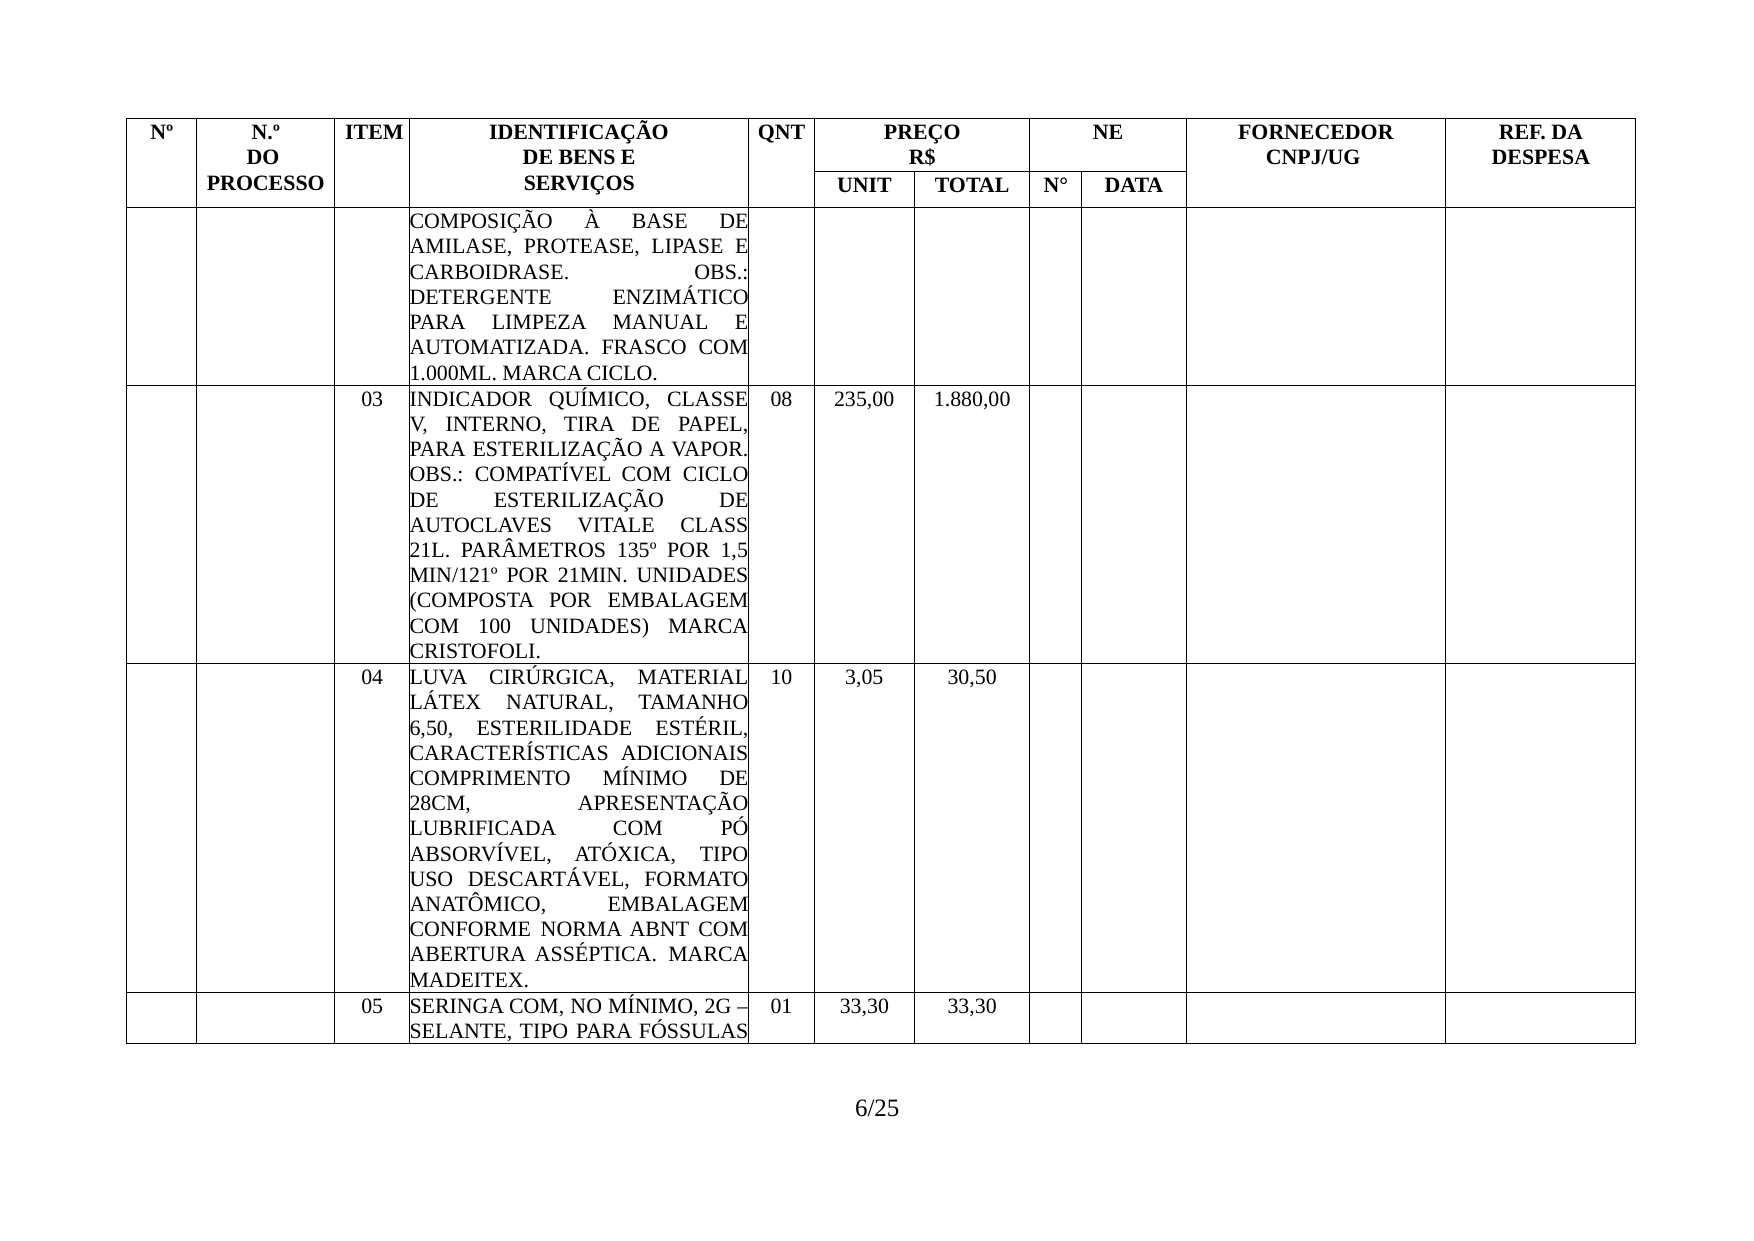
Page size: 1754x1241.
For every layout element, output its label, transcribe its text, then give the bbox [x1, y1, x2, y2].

table_cell [335, 208, 409, 385]
table_cell [1030, 664, 1081, 992]
table_cell [1082, 208, 1186, 385]
table_cell [915, 208, 1029, 385]
table_cell [1082, 386, 1186, 663]
table_cell 08 [749, 386, 814, 663]
table_cell [1446, 664, 1635, 992]
table_cell [197, 993, 334, 1043]
table_header QNT [749, 119, 814, 207]
table_cell 04 [335, 664, 409, 992]
table_header PREÇO R$ [815, 119, 1029, 171]
table_cell [127, 386, 196, 663]
table_cell [1187, 993, 1445, 1043]
table_cell 33,30 [815, 993, 914, 1043]
table_cell [1187, 664, 1445, 992]
table_header NE [1030, 119, 1186, 171]
table_cell 01 [749, 993, 814, 1043]
table_cell [1187, 208, 1445, 385]
table_cell LUVA CIRÚRGICA, MATERIAL LÁTEX NATURAL, TAMANHO 6,50, ESTERILIDADE ESTÉRIL, CARACTERÍSTICAS ADICIONAIS COMPRIMENTO MÍNIMO DE 28CM, APRESENTAÇÃO LUBRIFICADA COM PÓ ABSORVÍVEL, ATÓXICA, TIPO USO DESCARTÁVEL, FORMATO ANATÔMICO, EMBALAGEM CONFORME NORMA ABNT COM ABERTURA ASSÉPTICA. MARCA MADEITEX. [410, 664, 748, 992]
table_cell TOTAL [915, 172, 1029, 207]
table_cell [1187, 386, 1445, 663]
table_cell [1030, 993, 1081, 1043]
table_cell [1030, 386, 1081, 663]
table_cell INDICADOR QUÍMICO, CLASSE V, INTERNO, TIRA DE PAPEL, PARA ESTERILIZAÇÃO A VAPOR. OBS.: COMPATÍVEL COM CICLO DE ESTERILIZAÇÃO DE AUTOCLAVES VITALE CLASS 21L. PARÂMETROS 135º POR 1,5 MIN/121º POR 21MIN. UNIDADES (COMPOSTA POR EMBALAGEM COM 100 UNIDADES) MARCA CRISTOFOLI. [410, 386, 748, 663]
table_cell [197, 664, 334, 992]
table_cell [1446, 386, 1635, 663]
table_cell [127, 664, 196, 992]
table_cell 1.880,00 [915, 386, 1029, 663]
table_cell [1030, 208, 1081, 385]
table_cell [127, 993, 196, 1043]
table_header IDENTIFICAÇÃO DE BENS E SERVIÇOS [410, 119, 748, 207]
table_cell 03 [335, 386, 409, 663]
table_cell 10 [749, 664, 814, 992]
table_cell DATA [1082, 172, 1186, 207]
table_cell N° [1030, 172, 1081, 207]
table_cell [1082, 664, 1186, 992]
table_cell 33,30 [915, 993, 1029, 1043]
table_header N.º DO PROCESSO [197, 119, 334, 207]
table_cell COMPOSIÇÃO À BASE DE AMILASE, PROTEASE, LIPASE E CARBOIDRASE. OBS.: DETERGENTE ENZIMÁTICO PARA LIMPEZA MANUAL E AUTOMATIZADA. FRASCO COM 1.000ML. MARCA CICLO. [410, 208, 748, 385]
table_header Nº [127, 119, 196, 207]
table_header REF. DA DESPESA [1446, 119, 1635, 207]
table_cell [749, 208, 814, 385]
table_cell 05 [335, 993, 409, 1043]
table_cell [1082, 993, 1186, 1043]
table_cell [127, 208, 196, 385]
table_cell SERINGA COM, NO MÍNIMO, 2G – SELANTE, TIPO PARA FÓSSULAS [410, 993, 748, 1043]
table_cell [815, 208, 914, 385]
table_cell [197, 208, 334, 385]
table_header FORNECEDOR CNPJ/UG [1187, 119, 1445, 207]
table_cell [1446, 993, 1635, 1043]
table_cell 3,05 [815, 664, 914, 992]
table_cell UNIT [815, 172, 914, 207]
table_header ITEM [335, 119, 409, 207]
table_cell 30,50 [915, 664, 1029, 992]
table_cell [1446, 208, 1635, 385]
table_cell 235,00 [815, 386, 914, 663]
table_cell [197, 386, 334, 663]
